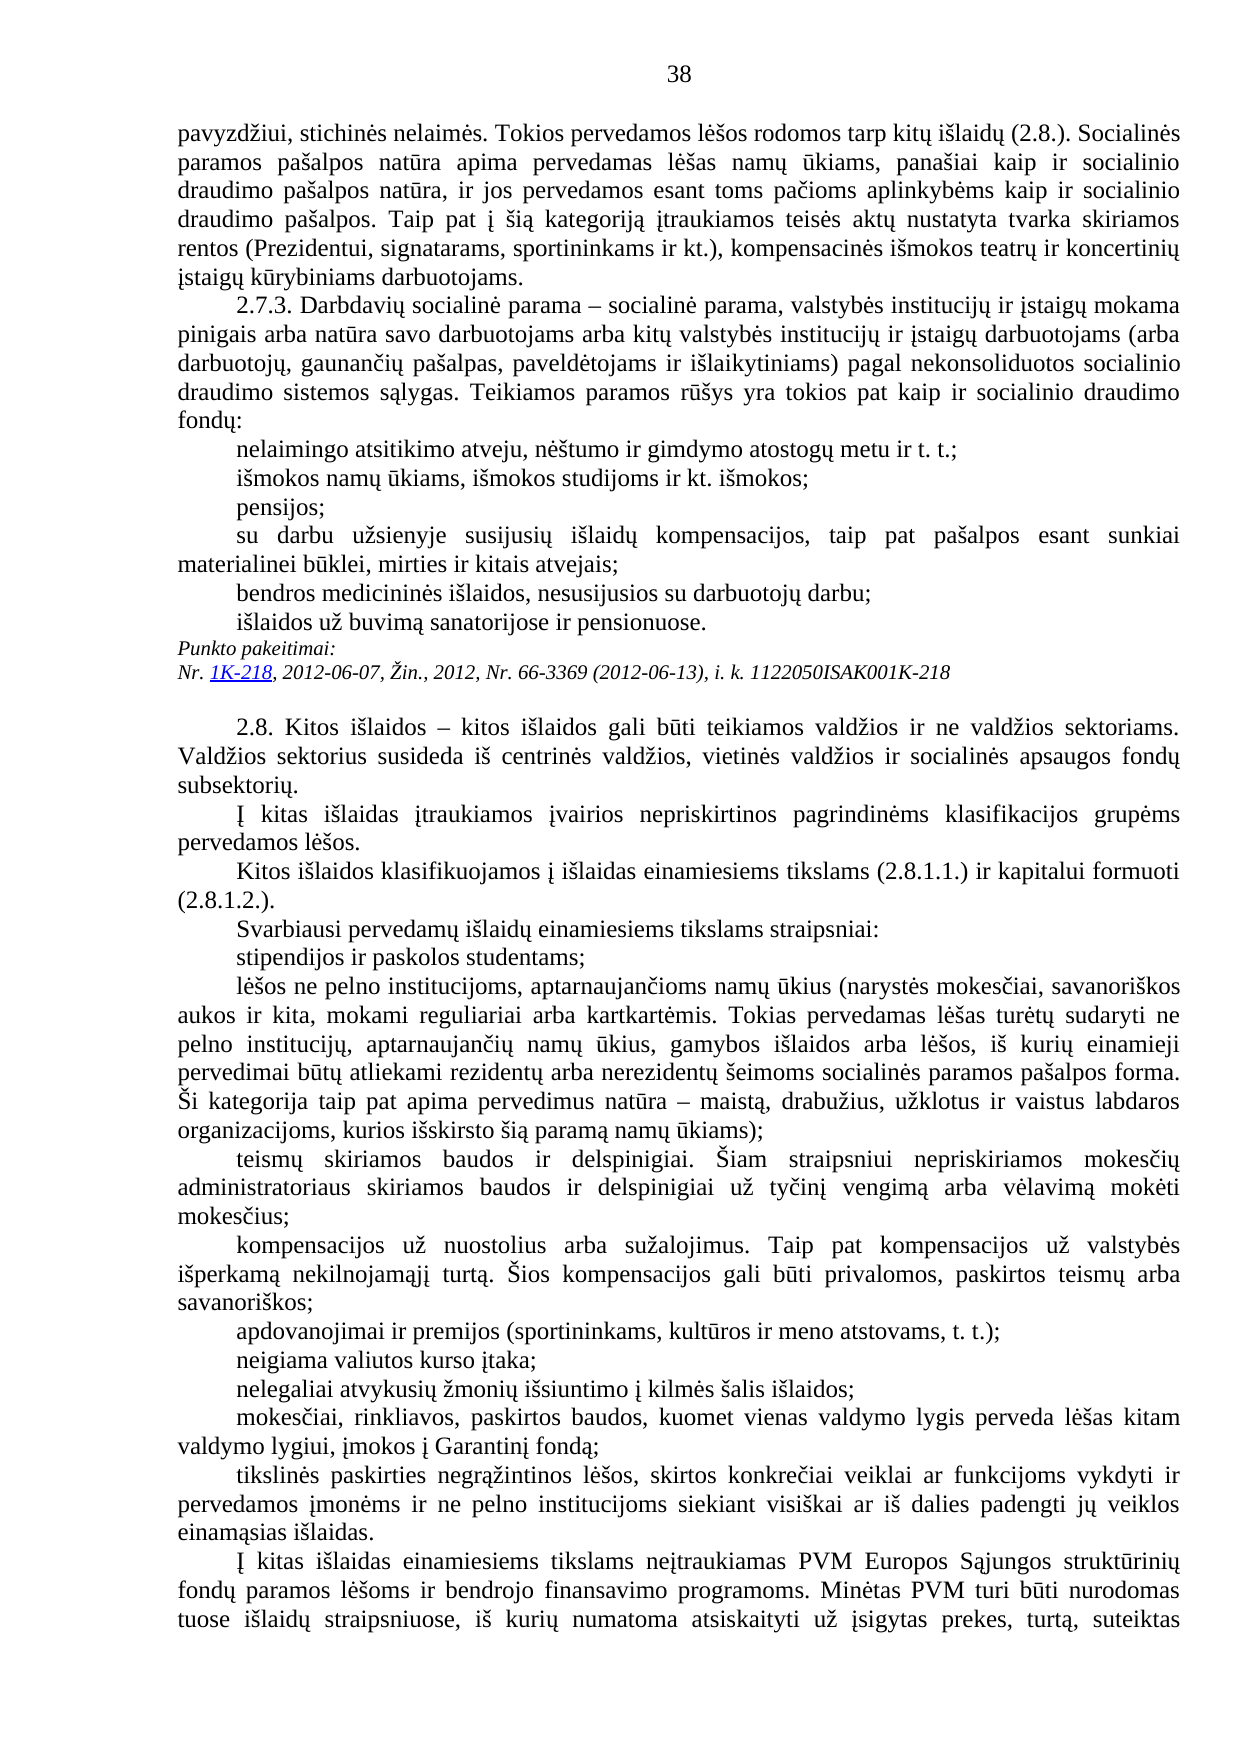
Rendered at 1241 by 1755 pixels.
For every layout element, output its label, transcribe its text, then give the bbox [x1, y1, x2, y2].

text teismų skiriamos baudos ir delspinigiai. Šiam straipsniui nepriskiriamos mokesčių administratoriaus skiriamos baudos ir delspinigiai už tyčinį vengimą arba vėlavimą mokėti mokesčius; [177, 1144, 1181, 1230]
text pensijos; [177, 492, 1181, 521]
text Kitos išlaidos klasifikuojamos į išlaidas einamiesiems tikslams (2.8.1.1.) ir kapitalui formuoti (2.8.1.2.). [177, 856, 1181, 914]
text bendros medicininės išlaidos, nesusijusios su darbuotojų darbu; [177, 578, 1181, 607]
text pavyzdžiui, stichinės nelaimės. Tokios pervedamos lėšos rodomos tarp kitų išlaidų (2.8.). Socialinės paramos pašalpos natūra apima pervedamas lėšas namų ūkiams, panašiai kaip ir socialinio draudimo pašalpos natūra, ir jos pervedamos esant toms pačioms aplinkybėms kaip ir socialinio draudimo pašalpos. Taip pat į šią kategoriją įtraukiamos teisės aktų nustatyta tvarka skiriamos rentos (Prezidentui, signatarams, sportininkams ir kt.), kompensacinės išmokos teatrų ir koncertinių įstaigų kūrybiniams darbuotojams. [177, 118, 1181, 291]
text Punkto pakeitimai: [177, 636, 1181, 660]
text Nr. 1K-218, 2012-06-07, Žin., 2012, Nr. 66-3369 (2012-06-13), i. k. 1122050ISAK001K-218 [177, 660, 1181, 684]
text lėšos ne pelno institucijoms, aptarnaujančioms namų ūkius (narystės mokesčiai, savanoriškos aukos ir kita, mokami reguliariai arba kartkartėmis. Tokias pervedamas lėšas turėtų sudaryti ne pelno institucijų, aptarnaujančių namų ūkius, gamybos išlaidos arba lėšos, iš kurių einamieji pervedimai būtų atliekami rezidentų arba nerezidentų šeimoms socialinės paramos pašalpos forma. Ši kategorija taip pat apima pervedimus natūra – maistą, drabužius, užklotus ir vaistus labdaros organizacijoms, kurios išskirsto šią paramą namų ūkiams); [177, 971, 1181, 1144]
text su darbu užsienyje susijusių išlaidų kompensacijos, taip pat pašalpos esant sunkiai materialinei būklei, mirties ir kitais atvejais; [177, 521, 1181, 578]
text 2.7.3. Darbdavių socialinė parama – socialinė parama, valstybės institucijų ir įstaigų mokama pinigais arba natūra savo darbuotojams arba kitų valstybės institucijų ir įstaigų darbuotojams (arba darbuotojų, gaunančių pašalpas, paveldėtojams ir išlaikytiniams) pagal nekonsoliduotos socialinio draudimo sistemos sąlygas. Teikiamos paramos rūšys yra tokios pat kaip ir socialinio draudimo fondų: [177, 291, 1181, 434]
text nelaimingo atsitikimo atveju, nėštumo ir gimdymo atostogų metu ir t. t.; [177, 434, 1181, 463]
text nelegaliai atvykusių žmonių išsiuntimo į kilmės šalis išlaidos; [177, 1374, 1181, 1402]
text Į kitas išlaidas įtraukiamos įvairios nepriskirtinos pagrindinėms klasifikacijos grupėms pervedamos lėšos. [177, 799, 1181, 856]
text 2.8. Kitos išlaidos – kitos išlaidos gali būti teikiamos valdžios ir ne valdžios sektoriams. Valdžios sektorius susideda iš centrinės valdžios, vietinės valdžios ir socialinės apsaugos fondų subsektorių. [177, 712, 1181, 799]
text mokesčiai, rinkliavos, paskirtos baudos, kuomet vienas valdymo lygis perveda lėšas kitam valdymo lygiui, įmokos į Garantinį fondą; [177, 1402, 1181, 1460]
text apdovanojimai ir premijos (sportininkams, kultūros ir meno atstovams, t. t.); [177, 1316, 1181, 1345]
text išmokos namų ūkiams, išmokos studijoms ir kt. išmokos; [177, 463, 1181, 492]
text Svarbiausi pervedamų išlaidų einamiesiems tikslams straipsniai: [177, 914, 1181, 942]
text Į kitas išlaidas einamiesiems tikslams neįtraukiamas PVM Europos Sąjungos struktūrinių fondų paramos lėšoms ir bendrojo finansavimo programoms. Minėtas PVM turi būti nurodomas tuose išlaidų straipsniuose, iš kurių numatoma atsiskaityti už įsigytas prekes, turtą, suteiktas [177, 1546, 1181, 1632]
text tikslinės paskirties negrąžintinos lėšos, skirtos konkrečiai veiklai ar funkcijoms vykdyti ir pervedamos įmonėms ir ne pelno institucijoms siekiant visiškai ar iš dalies padengti jų veiklos einamąsias išlaidas. [177, 1460, 1181, 1546]
text stipendijos ir paskolos studentams; [177, 942, 1181, 971]
text kompensacijos už nuostolius arba sužalojimus. Taip pat kompensacijos už valstybės išperkamą nekilnojamąjį turtą. Šios kompensacijos gali būti privalomos, paskirtos teismų arba savanoriškos; [177, 1230, 1181, 1316]
text išlaidos už buvimą sanatorijose ir pensionuose. [177, 607, 1181, 636]
text neigiama valiutos kurso įtaka; [177, 1345, 1181, 1374]
